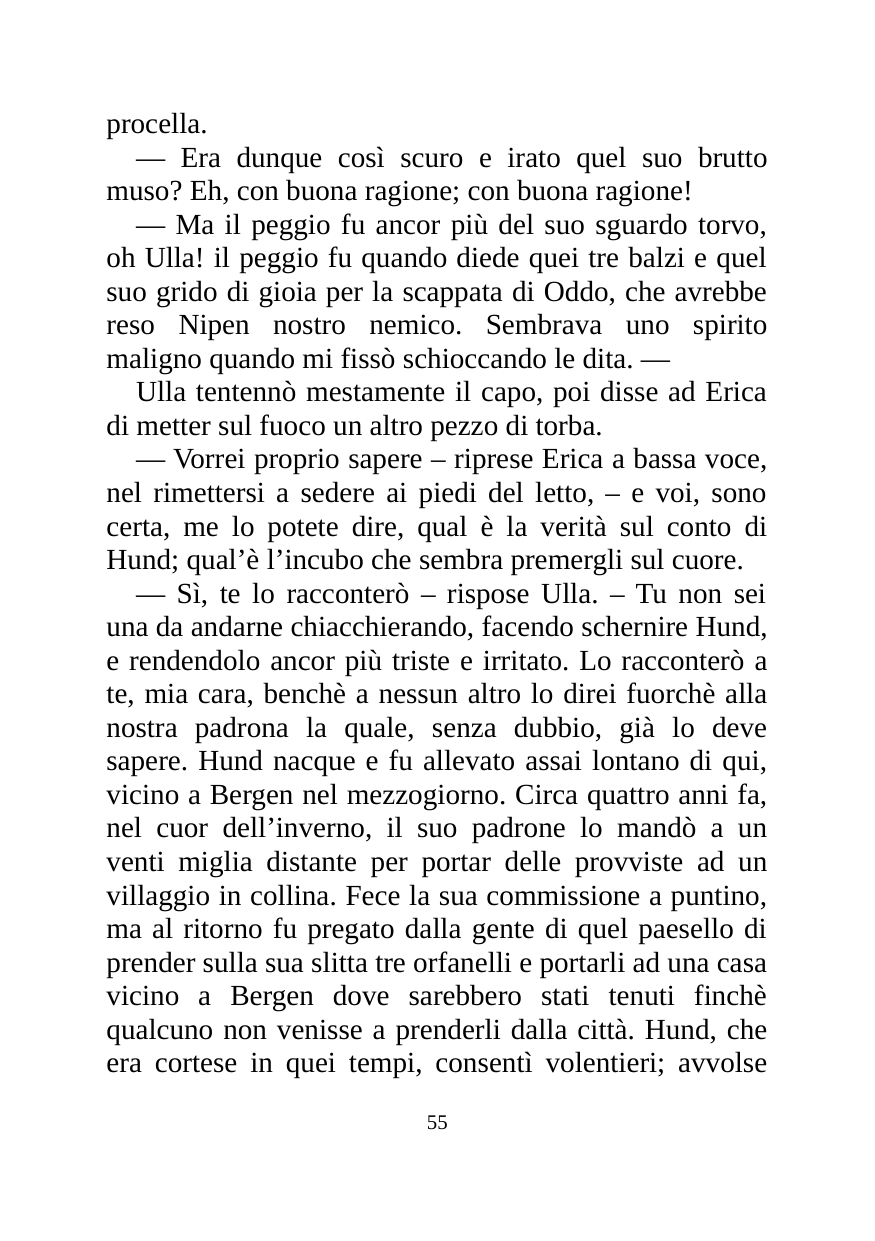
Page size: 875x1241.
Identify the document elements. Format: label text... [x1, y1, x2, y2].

text Ulla tentennò mestamente il capo, poi disse ad Erica di metter sul fuoco un altro pezzo di torba. [106, 374, 768, 442]
text — Sì, te lo racconterò – rispose Ulla. – Tu non sei una da andarne chiacchierando, facendo schernire Hund, e rendendolo ancor più triste e irritato. Lo racconterò a te, mia cara, benchè a nessun altro lo direi fuorchè alla nostra padrona la quale, senza dubbio, già lo deve sapere. Hund nacque e fu allevato assai lontano di qui, vicino a Bergen nel mezzogiorno. Circa quattro anni fa, nel cuor dell’inverno, il suo padrone lo mandò a un venti miglia distante per portar delle provviste ad un villaggio in collina. Fece la sua commissione a puntino, ma al ritorno fu pregato dalla gente di quel paesello di prender sulla sua slitta tre orfanelli e portarli ad una casa vicino a Bergen dove sarebbero stati tenuti finchè qualcuno non venisse a prenderli dalla città. Hund, che era cortese in quei tempi, consentì volentieri; avvolse [106, 576, 768, 1079]
text — Era dunque così scuro e irato quel suo brutto muso? Eh, con buona ragione; con buona ragione! [106, 140, 768, 207]
text procella. [106, 106, 768, 140]
text — Vorrei proprio sapere – riprese Erica a bassa voce, nel rimettersi a sedere ai piedi del letto, – e voi, sono certa, me lo potete dire, qual è la verità sul conto di Hund; qual’è l’incubo che sembra premergli sul cuore. [106, 442, 768, 576]
text — Ma il peggio fu ancor più del suo sguardo torvo, oh Ulla! il peggio fu quando diede quei tre balzi e quel suo grido di gioia per la scappata di Oddo, che avrebbe reso Nipen nostro nemico. Sembrava uno spirito maligno quando mi fissò schioccando le dita. — [106, 207, 768, 374]
